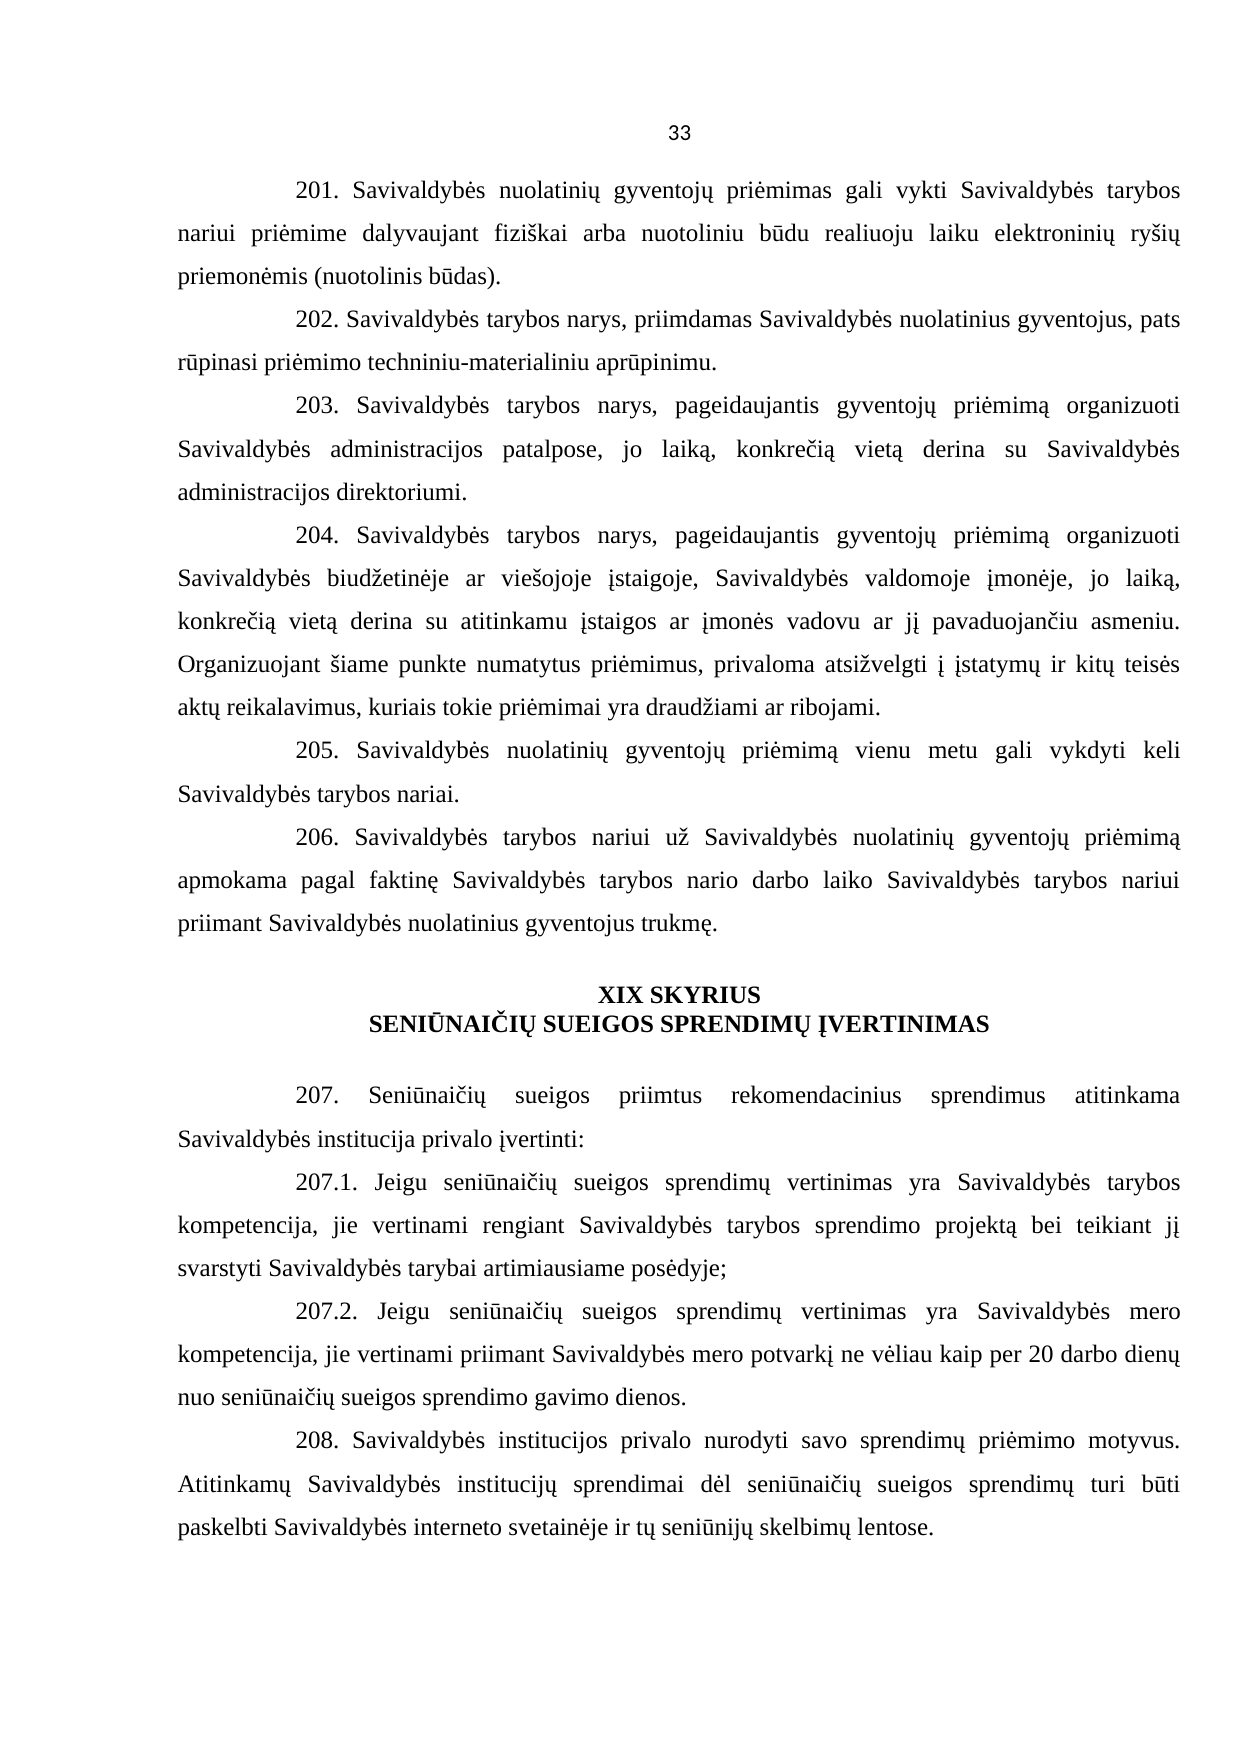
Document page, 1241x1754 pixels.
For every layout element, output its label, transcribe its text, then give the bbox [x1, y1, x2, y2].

text 202. Savivaldybės tarybos narys, priimdamas Savivaldybės nuolatinius gyventojus, pats rūpinasi priėmimo techniniu-materialiniu aprūpinimu. [177, 304, 1181, 376]
text 206. Savivaldybės tarybos nariui už Savivaldybės nuolatinių gyventojų priėmimą apmokama pagal faktinę Savivaldybės tarybos nario darbo laiko Savivaldybės tarybos nariui priimant Savivaldybės nuolatinius gyventojus trukmę. [177, 822, 1181, 937]
text 204. Savivaldybės tarybos narys, pageidaujantis gyventojų priėmimą organizuoti Savivaldybės biudžetinėje ar viešojoje įstaigoje, Savivaldybės valdomoje įmonėje, jo laiką, konkrečią vietą derina su atitinkamu įstaigos ar įmonės vadovu ar jį pavaduojančiu asmeniu. Organizuojant šiame punkte numatytus priėmimus, privaloma atsižvelgti į įstatymų ir kitų teisės aktų reikalavimus, kuriais tokie priėmimai yra draudžiami ar ribojami. [177, 520, 1181, 721]
text 208. Savivaldybės institucijos privalo nurodyti savo sprendimų priėmimo motyvus. Atitinkamų Savivaldybės institucijų sprendimai dėl seniūnaičių sueigos sprendimų turi būti paskelbti Savivaldybės interneto svetainėje ir tų seniūnijų skelbimų lentose. [177, 1426, 1181, 1541]
text 207.1. Jeigu seniūnaičių sueigos sprendimų vertinimas yra Savivaldybės tarybos kompetencija, jie vertinami rengiant Savivaldybės tarybos sprendimo projektą bei teikiant jį svarstyti Savivaldybės tarybai artimiausiame posėdyje; [177, 1167, 1181, 1282]
text 207.2. Jeigu seniūnaičių sueigos sprendimų vertinimas yra Savivaldybės mero kompetencija, jie vertinami priimant Savivaldybės mero potvarkį ne vėliau kaip per 20 darbo dienų nuo seniūnaičių sueigos sprendimo gavimo dienos. [177, 1296, 1181, 1411]
text 207. Seniūnaičių sueigos priimtus rekomendacinius sprendimus atitinkama Savivaldybės institucija privalo įvertinti: [177, 1081, 1181, 1152]
text 203. Savivaldybės tarybos narys, pageidaujantis gyventojų priėmimą organizuoti Savivaldybės administracijos patalpose, jo laiką, konkrečią vietą derina su Savivaldybės administracijos direktoriumi. [177, 391, 1181, 506]
text 201. Savivaldybės nuolatinių gyventojų priėmimas gali vykti Savivaldybės tarybos nariui priėmime dalyvaujant fiziškai arba nuotoliniu būdu realiuoju laiku elektroninių ryšių priemonėmis (nuotolinis būdas). [177, 175, 1181, 290]
text XIX SKYRIUS [177, 980, 1181, 1009]
text 205. Savivaldybės nuolatinių gyventojų priėmimą vienu metu gali vykdyti keli Savivaldybės tarybos nariai. [177, 736, 1181, 807]
text SENIŪNAIČIŲ SUEIGOS SPRENDIMŲ ĮVERTINIMAS [177, 1009, 1181, 1037]
